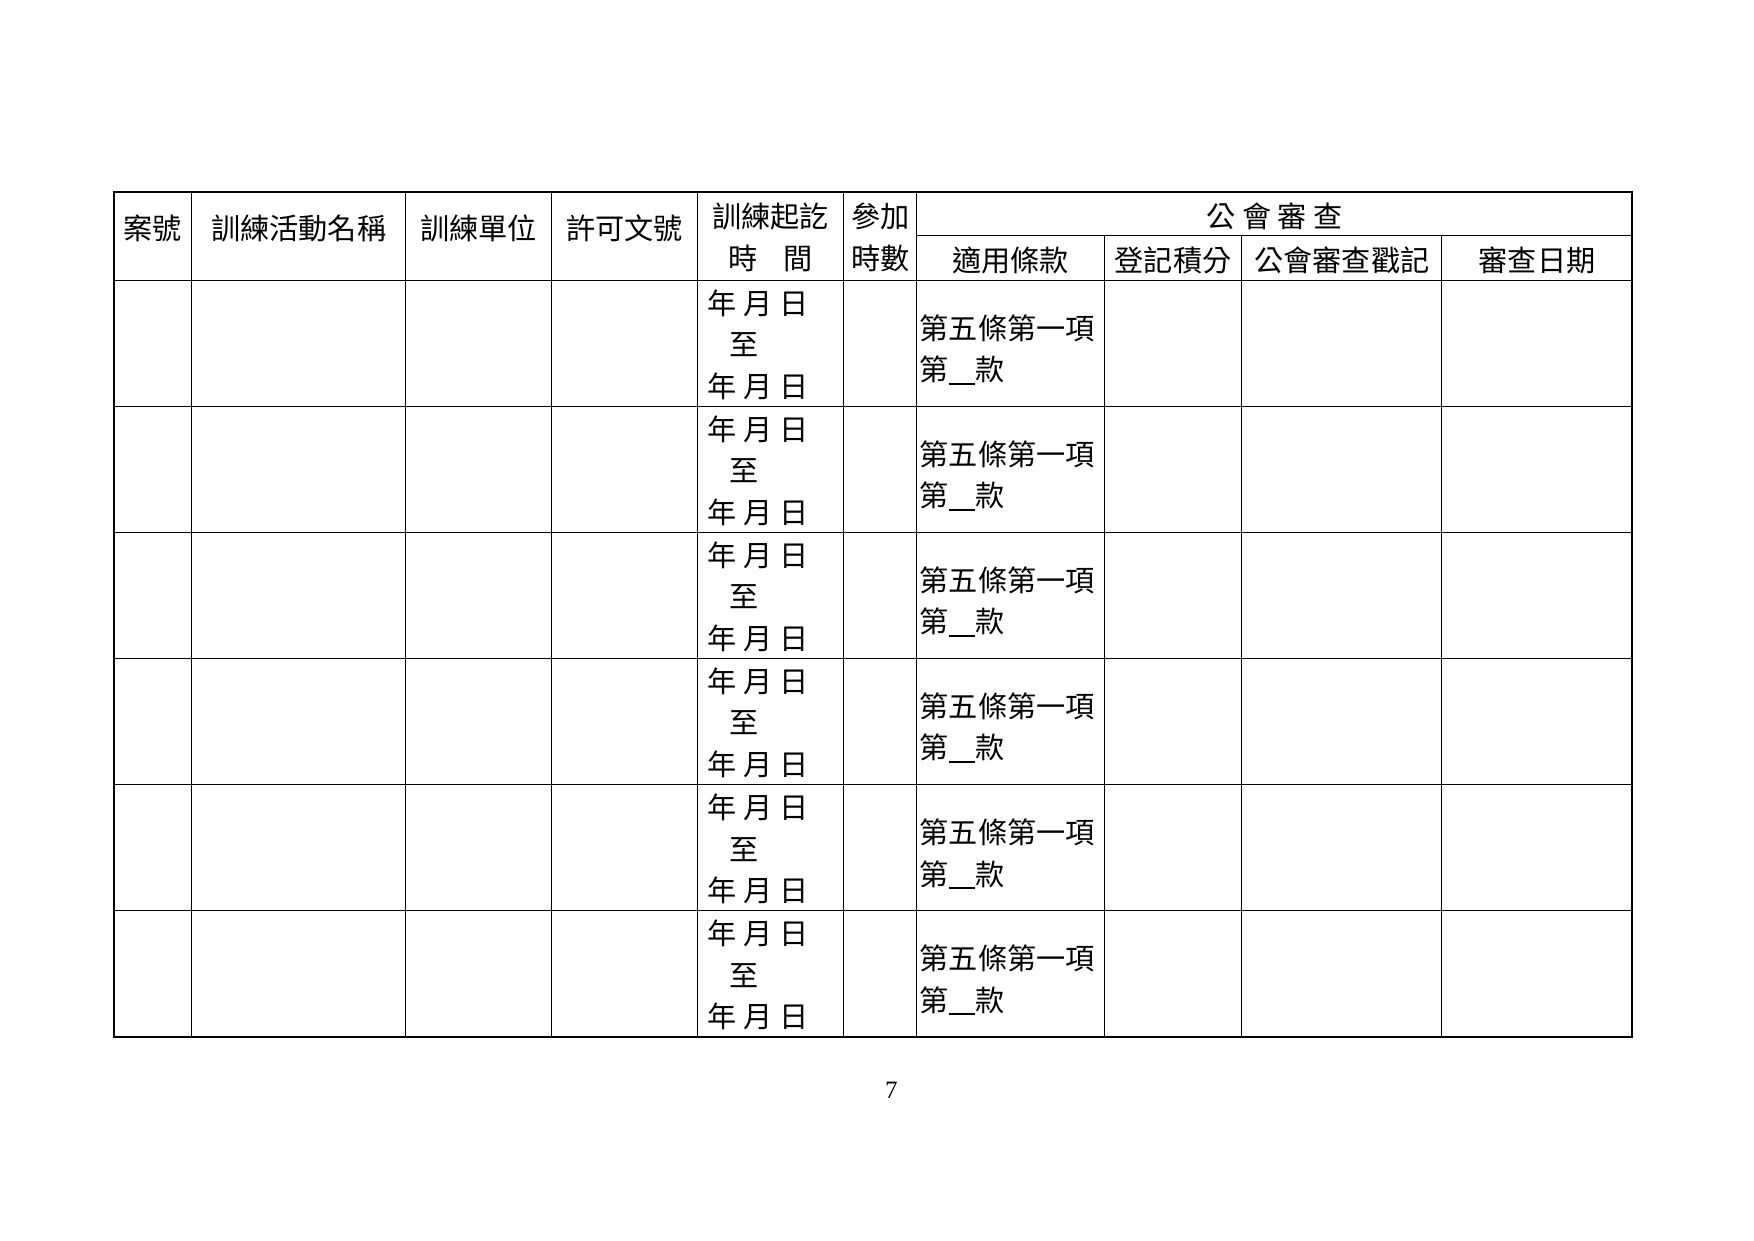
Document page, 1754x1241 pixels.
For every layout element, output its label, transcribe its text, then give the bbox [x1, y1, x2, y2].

table_header 許可文號 [552, 193, 697, 280]
table_cell [1442, 785, 1631, 910]
table_cell [115, 785, 191, 910]
table_cell 第五條第一項 第 款 [917, 533, 1104, 658]
table_cell [192, 659, 405, 784]
table_header 參加時數 [844, 193, 916, 280]
table_cell [1442, 659, 1631, 784]
table_cell [1442, 533, 1631, 658]
table_cell [406, 659, 551, 784]
table_header 案號 [115, 193, 191, 280]
table_cell [406, 533, 551, 658]
table_cell 登記積分 [1105, 236, 1241, 280]
table_cell 年 月 日 至 年 月 日 [698, 407, 843, 532]
table_cell 第五條第一項 第 款 [917, 785, 1104, 910]
table_cell 年 月 日 至 年 月 日 [698, 281, 843, 406]
table_cell [192, 407, 405, 532]
table_cell [844, 407, 916, 532]
table_cell [192, 533, 405, 658]
table_cell [1105, 659, 1241, 784]
table_cell [406, 785, 551, 910]
table_cell [552, 533, 697, 658]
table_cell 適用條款 [917, 236, 1104, 280]
table_header 訓練活動名稱 [192, 193, 405, 280]
table_cell 年 月 日 至 年 月 日 [698, 911, 843, 1036]
table_cell [844, 785, 916, 910]
table_cell 第五條第一項 第 款 [917, 407, 1104, 532]
table_cell 年 月 日 至 年 月 日 [698, 533, 843, 658]
table_cell [192, 281, 405, 406]
table_cell 第五條第一項 第 款 [917, 911, 1104, 1036]
table_cell [552, 785, 697, 910]
table_header 訓練單位 [406, 193, 551, 280]
table_cell [1442, 911, 1631, 1036]
text 7 [885, 1076, 927, 1103]
table_cell [1242, 407, 1441, 532]
table_cell 第五條第一項 第 款 [917, 281, 1104, 406]
table_cell [1442, 281, 1631, 406]
table_cell [1105, 533, 1241, 658]
table_cell [115, 659, 191, 784]
table_header 公 會 審 查 [917, 193, 1631, 235]
table_cell [406, 407, 551, 532]
table_cell [1105, 281, 1241, 406]
table_cell [552, 911, 697, 1036]
table_cell 公會審查戳記 [1242, 236, 1441, 280]
table_cell [406, 911, 551, 1036]
table_cell 第五條第一項 第 款 [917, 659, 1104, 784]
table_cell 年 月 日 至 年 月 日 [698, 785, 843, 910]
table_cell [844, 911, 916, 1036]
table_cell [1242, 281, 1441, 406]
table_cell [552, 281, 697, 406]
table_cell [115, 407, 191, 532]
table_cell [1242, 785, 1441, 910]
table_cell [1105, 407, 1241, 532]
table_cell [552, 659, 697, 784]
table_cell [844, 281, 916, 406]
table_cell [1105, 785, 1241, 910]
table_cell [844, 659, 916, 784]
table_cell [115, 533, 191, 658]
table_cell [1242, 911, 1441, 1036]
table_cell [1442, 407, 1631, 532]
table_cell [406, 281, 551, 406]
table_cell [844, 533, 916, 658]
table_cell [1242, 659, 1441, 784]
table_cell [1105, 911, 1241, 1036]
table_cell [115, 281, 191, 406]
table_header 訓練起訖時 間 [698, 193, 843, 280]
table_cell [115, 911, 191, 1036]
table_cell [192, 785, 405, 910]
table_cell 審查日期 [1442, 236, 1631, 280]
table_cell [192, 911, 405, 1036]
table_cell 年 月 日 至 年 月 日 [698, 659, 843, 784]
table_cell [552, 407, 697, 532]
table_cell [1242, 533, 1441, 658]
